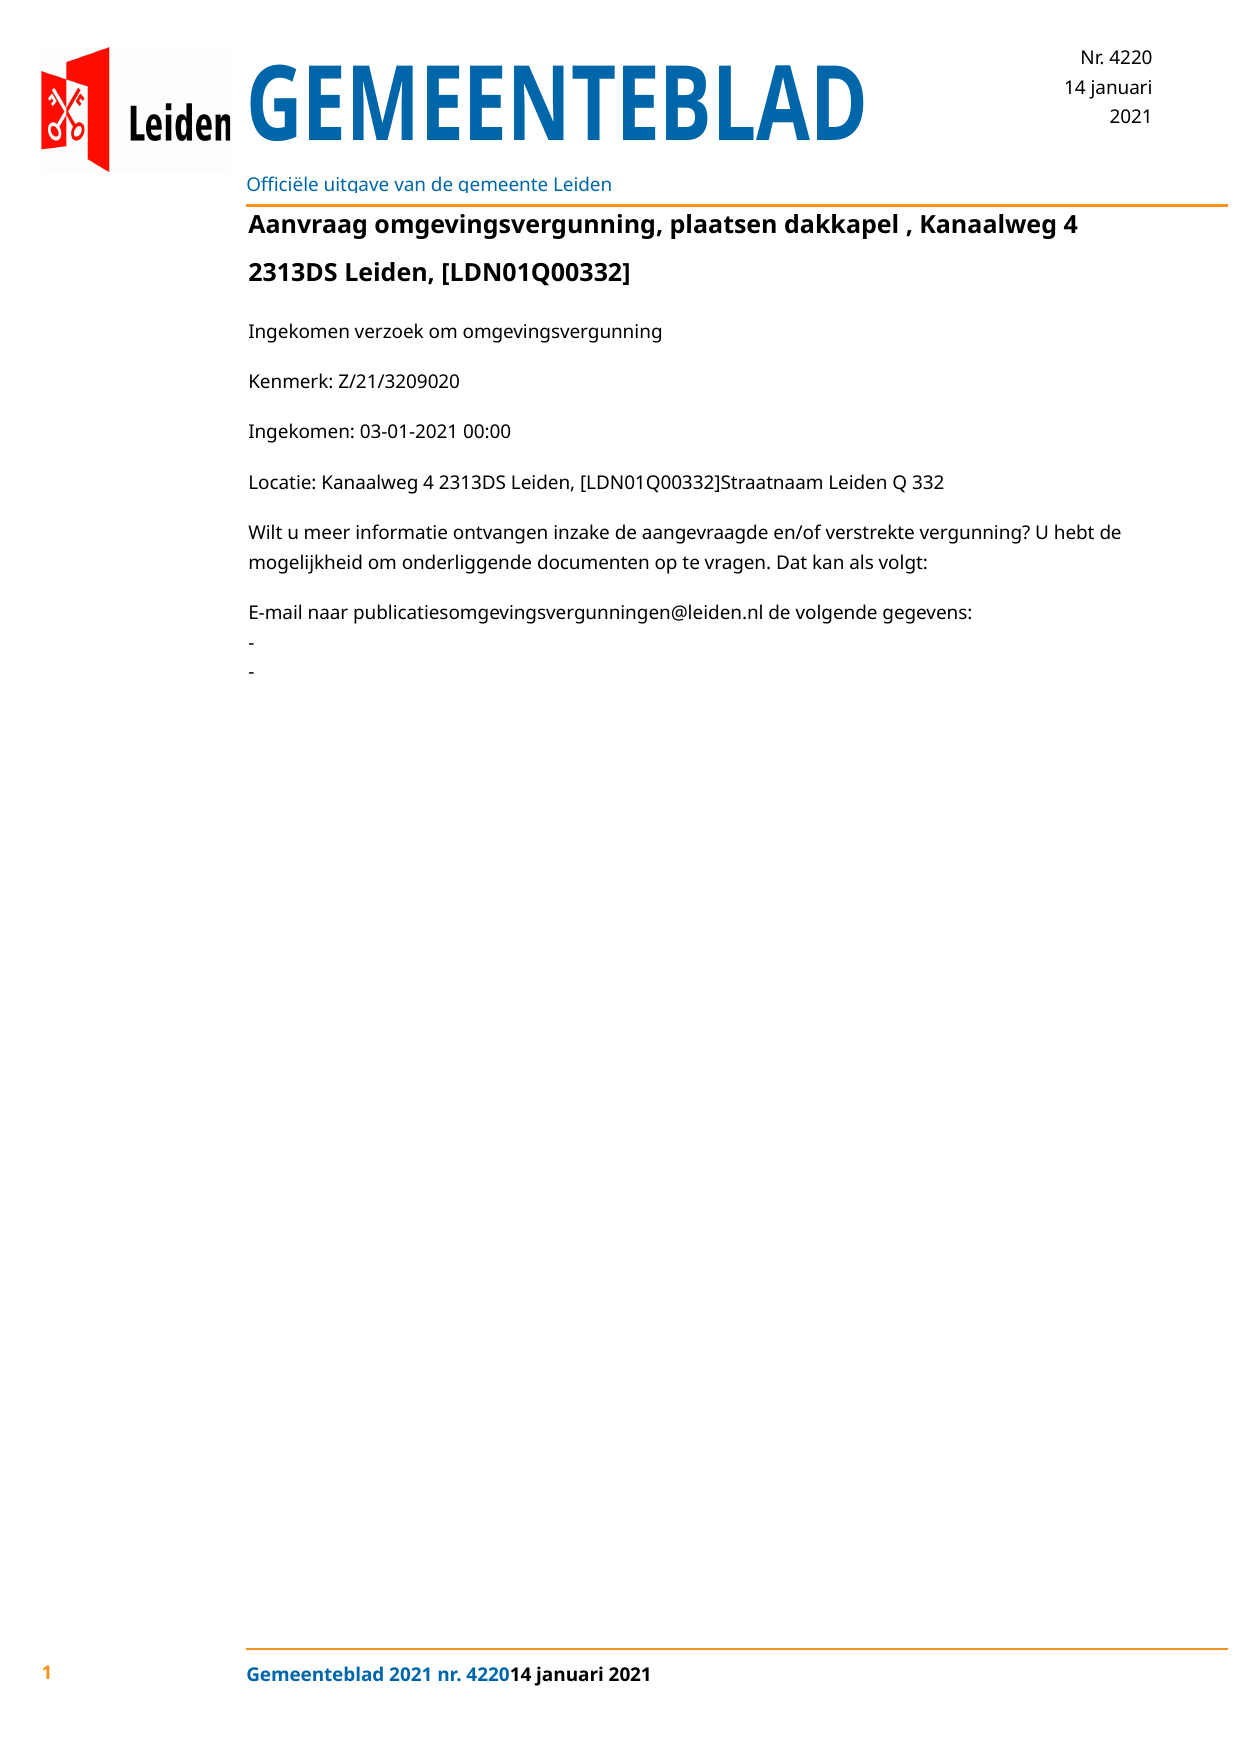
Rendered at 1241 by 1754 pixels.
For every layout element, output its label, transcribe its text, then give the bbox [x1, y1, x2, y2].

text Kenmerk: Z/21/3209020 [248, 368, 1152, 394]
picture [41, 47, 231, 172]
text Ingekomen: 03-01-2021 00:00 [248, 419, 1152, 444]
text Aanvraag omgevingsvergunning, plaatsen dakkapel , Kanaalweg 4 2313DS Leiden, [LDN01Q00332] [248, 207, 1152, 288]
text Ingekomen verzoek om omgevingsvergunning [248, 318, 1152, 344]
text Wilt u meer informatie ontvangen inzake de aangevraagde en/of verstrekte vergunning? U hebt de mogelijkheid om onderliggende documenten op te vragen. Dat kan als volgt: [248, 519, 1152, 575]
text E-mail naar publicatiesomgevingsvergunningen@leiden.nl de volgende gegevens: [248, 599, 1152, 625]
text Locatie: Kanaalweg 4 2313DS Leiden, [LDN01Q00332]Straatnaam Leiden Q 332 [248, 469, 1152, 495]
